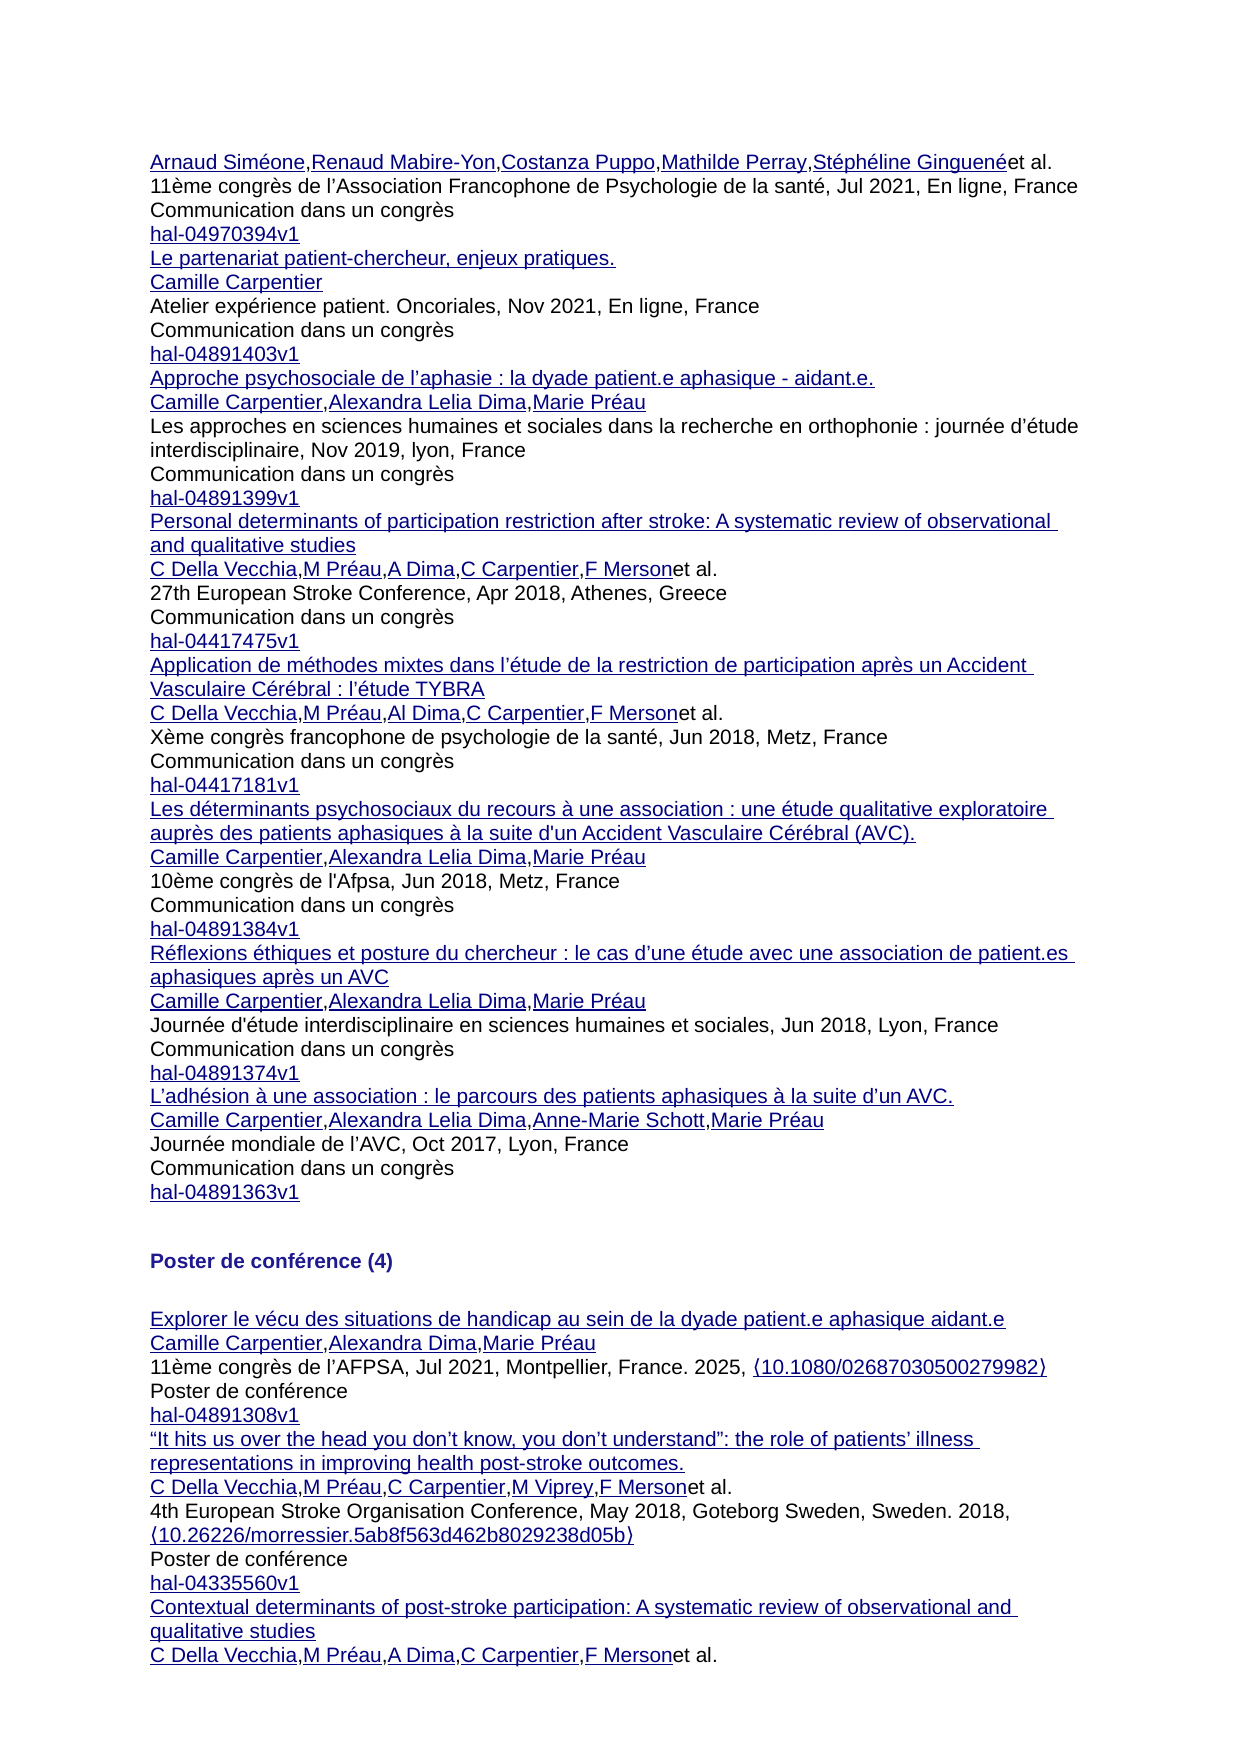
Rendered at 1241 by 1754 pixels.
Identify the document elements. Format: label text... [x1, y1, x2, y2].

table_cell Arnaud Siméone,Renaud Mabire-Yon,Costanza Puppo,Mathilde Perray,Stéphéline Ginguenéet al. 11ème congrès de l’Association Francophone de Psychologie de la santé, Jul 2021, En ligne, France Communication dans un congrès hal-04970394v1 [150, 150, 1090, 246]
table_cell L’adhésion à une association : le parcours des patients aphasiques à la suite d’un AVC. Camille Carpentier,Alexandra Lelia Dima,Anne-Marie Schott,Marie Préau Journée mondiale de l’AVC, Oct 2017, Lyon, France Communication dans un congrès hal-04891363v1 [150, 1084, 1090, 1204]
table_cell Application de méthodes mixtes dans l’étude de la restriction de participation après un Accident Vasculaire Cérébral : l’étude TYBRA C Della Vecchia,M Préau,Al Dima,C Carpentier,F Mersonet al. Xème congrès francophone de psychologie de la santé, Jun 2018, Metz, France Communication dans un congrès hal-04417181v1 [150, 653, 1090, 797]
table_header Explorer le vécu des situations de handicap au sein de la dyade patient.e aphasique aidant.e Camille Carpentier,Alexandra Dima,Marie Préau 11ème congrès de l’AFPSA, Jul 2021, Montpellier, France. 2025, ⟨10.1080/02687030500279982⟩ Poster de conférence hal-04891308v1 [150, 1307, 1090, 1427]
table_cell “It hits us over the head you don’t know, you don’t understand”: the role of patients’ illness representations in improving health post-stroke outcomes. C Della Vecchia,M Préau,C Carpentier,M Viprey,F Mersonet al. 4th European Stroke Organisation Conference, May 2018, Goteborg Sweden, Sweden. 2018, ⟨10.26226/morressier.5ab8f563d462b8029238d05b⟩ Poster de conférence hal-04335560v1 [150, 1427, 1090, 1595]
table_cell Les déterminants psychosociaux du recours à une association : une étude qualitative exploratoire auprès des patients aphasiques à la suite d'un Accident Vasculaire Cérébral (AVC). Camille Carpentier,Alexandra Lelia Dima,Marie Préau 10ème congrès de l'Afpsa, Jun 2018, Metz, France Communication dans un congrès hal-04891384v1 [150, 797, 1090, 941]
table_cell Approche psychosociale de l’aphasie : la dyade patient.e aphasique - aidant.e. Camille Carpentier,Alexandra Lelia Dima,Marie Préau Les approches en sciences humaines et sociales dans la recherche en orthophonie : journée d’étude interdisciplinaire, Nov 2019, lyon, France Communication dans un congrès hal-04891399v1 [150, 366, 1090, 509]
table_cell Réflexions éthiques et posture du chercheur : le cas d’une étude avec une association de patient.es aphasiques après un AVC Camille Carpentier,Alexandra Lelia Dima,Marie Préau Journée d'étude interdisciplinaire en sciences humaines et sociales, Jun 2018, Lyon, France Communication dans un congrès hal-04891374v1 [150, 941, 1090, 1084]
table_cell Personal determinants of participation restriction after stroke: A systematic review of observational and qualitative studies C Della Vecchia,M Préau,A Dima,C Carpentier,F Mersonet al. 27th European Stroke Conference, Apr 2018, Athenes, Greece Communication dans un congrès hal-04417475v1 [150, 509, 1090, 653]
table_cell Contextual determinants of post-stroke participation: A systematic review of observational and qualitative studies C Della Vecchia,M Préau,A Dima,C Carpentier,F Mersonet al. [150, 1595, 1090, 1667]
subtitle Poster de conférence (4) [150, 1249, 1090, 1273]
table_cell Le partenariat patient-chercheur, enjeux pratiques. Camille Carpentier Atelier expérience patient. Oncoriales, Nov 2021, En ligne, France Communication dans un congrès hal-04891403v1 [150, 246, 1090, 366]
